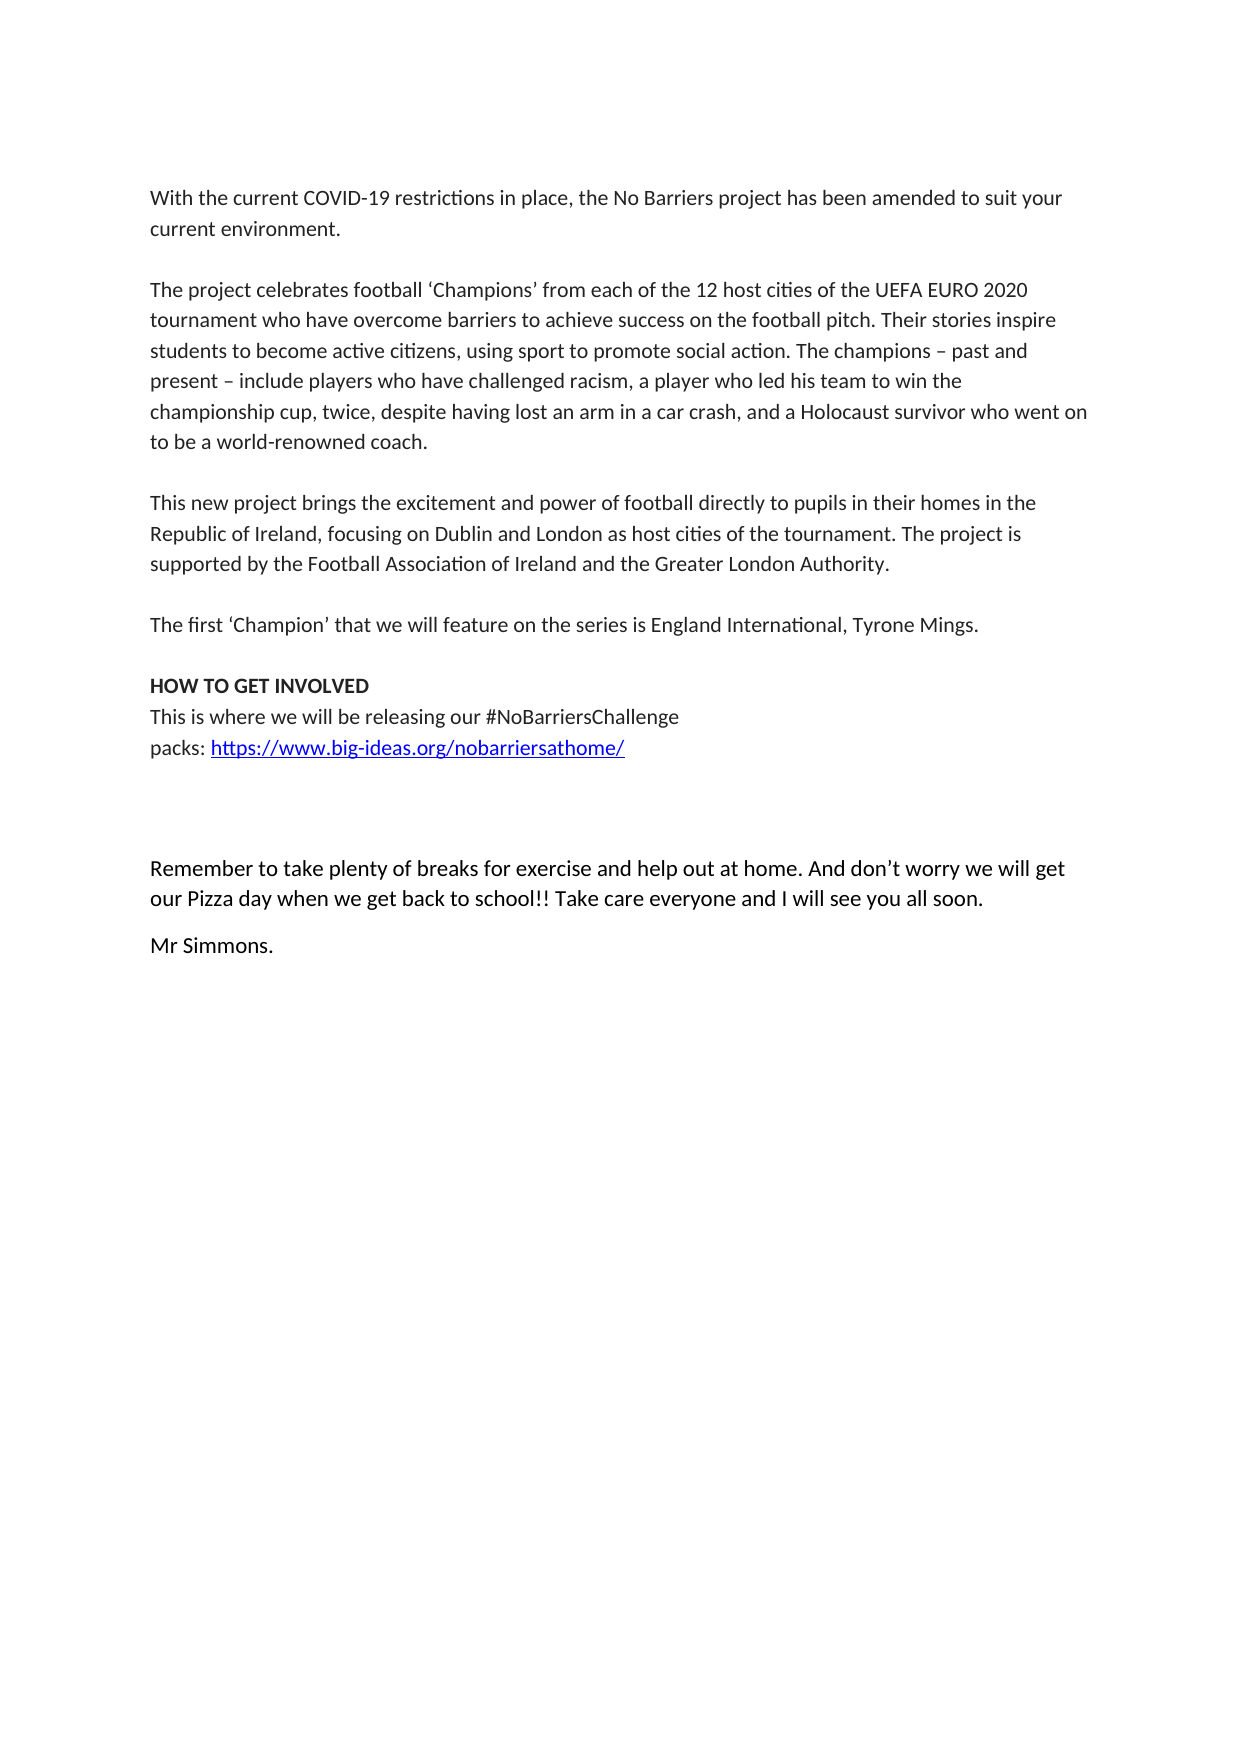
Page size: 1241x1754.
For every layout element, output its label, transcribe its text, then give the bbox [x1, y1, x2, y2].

text With the current COVID-19 restrictions in place, the No Barriers project has been amended to suit your current environment. [150, 181, 1090, 242]
text This is where we will be releasing our #NoBarriersChallenge packs: https://www.big-ideas.org/nobarriersathome/ [150, 699, 1090, 760]
text Remember to take plenty of breaks for exercise and help out at home. And don’t worry we will get our Pizza day when we get back to school!! Take care everyone and I will see you all soon. [150, 854, 1090, 912]
text The first ‘Champion’ that we will feature on the series is England International, Tyrone Mings. [150, 608, 1090, 638]
text HOW TO GET INVOLVED [150, 669, 1090, 699]
text The project celebrates football ‘Champions’ from each of the 12 host cities of the UEFA EURO 2020 tournament who have overcome barriers to achieve success on the football pitch. Their stories inspire students to become active citizens, using sport to promote social action. The champions – past and present – include players who have challenged racism, a player who led his team to win the championship cup, twice, despite having lost an arm in a car crash, and a Holocaust survivor who went on to be a world-renowned coach. [150, 272, 1090, 455]
text Mr Simmons. [150, 931, 1090, 959]
text This new project brings the excitement and power of football directly to pupils in their homes in the Republic of Ireland, focusing on Dublin and London as host cities of the tournament. The project is supported by the Football Association of Ireland and the Greater London Authority. [150, 486, 1090, 577]
